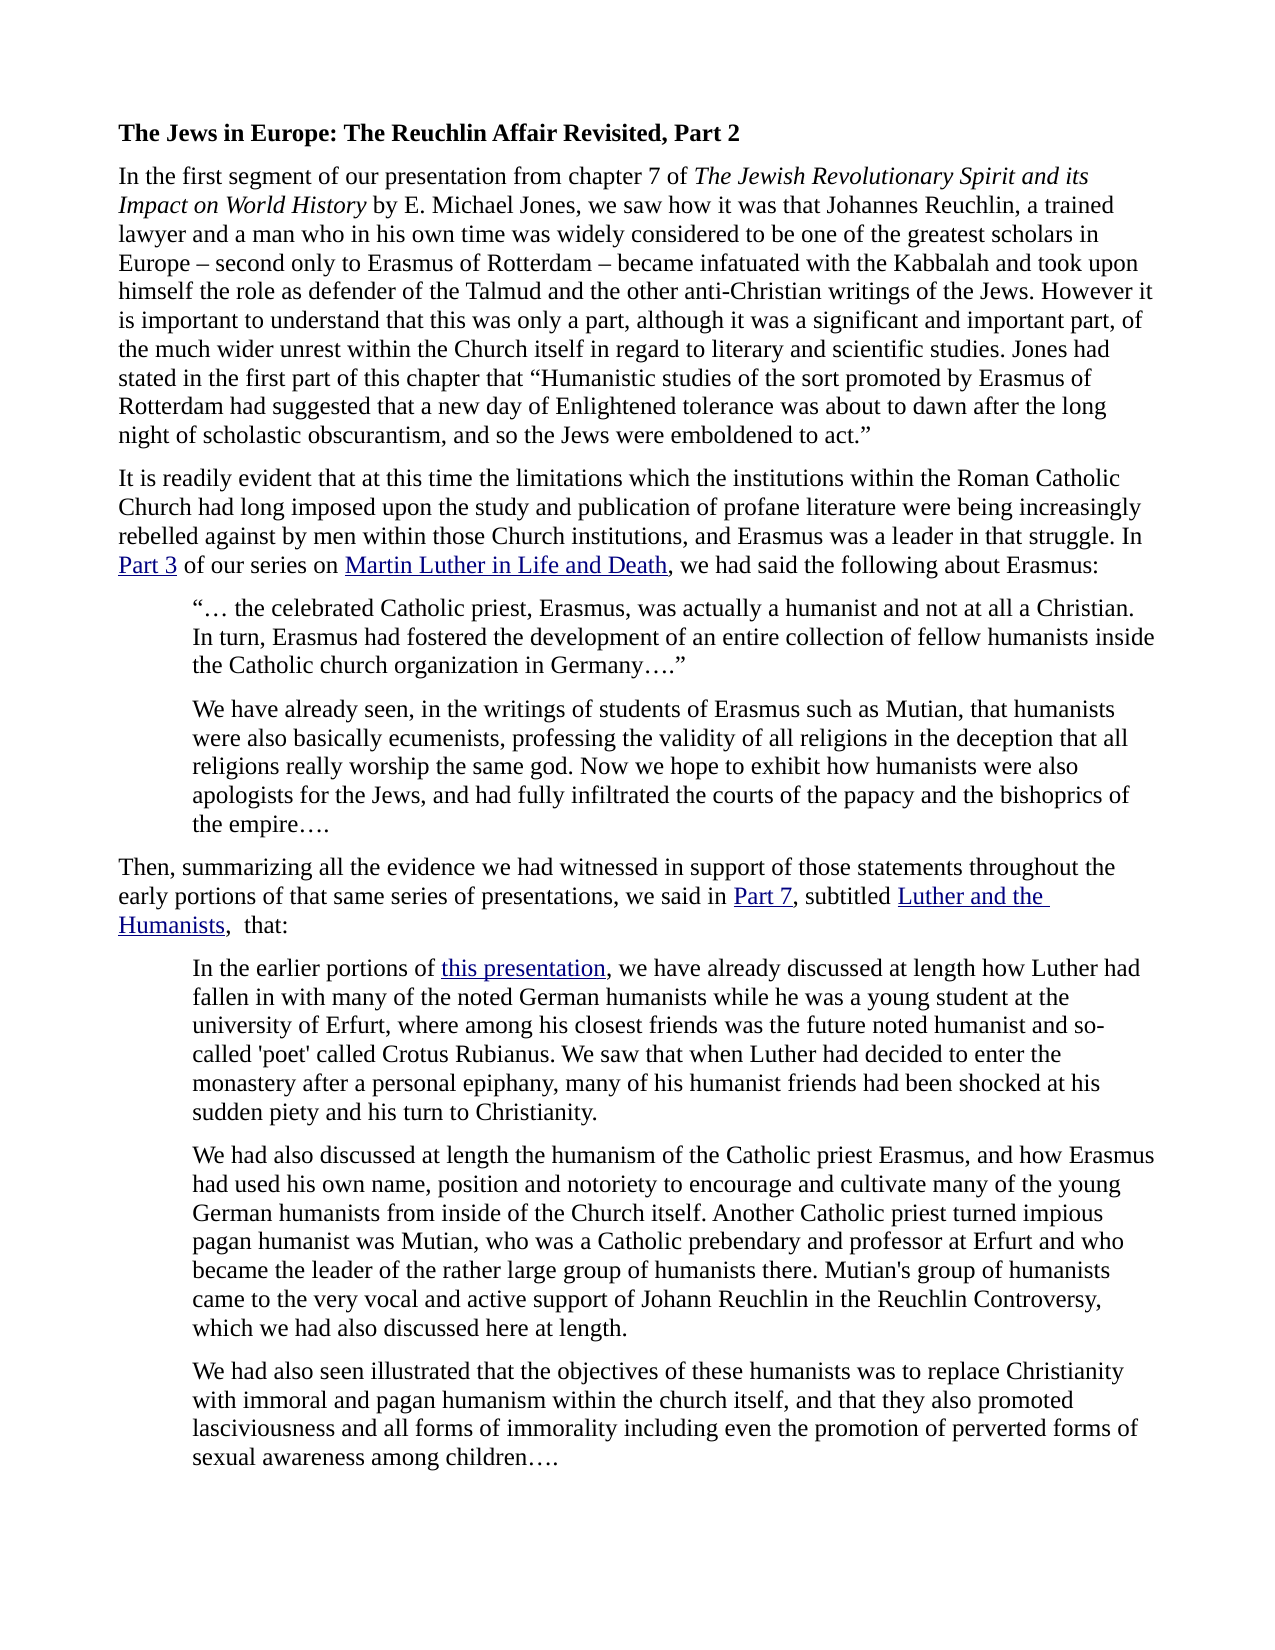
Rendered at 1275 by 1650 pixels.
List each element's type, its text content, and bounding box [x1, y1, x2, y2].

text We had also discussed at length the humanism of the Catholic priest Erasmus, and how Erasmus had used his own name, position and notoriety to encourage and cultivate many of the young German humanists from inside of the Church itself. Another Catholic priest turned impious pagan humanist was Mutian, who was a Catholic prebendary and professor at Erfurt and who became the leader of the rather large group of humanists there. Mutian's group of humanists came to the very vocal and active support of Johann Reuchlin in the Reuchlin Controversy, which we had also discussed here at length. [192, 1140, 1157, 1341]
text In the first segment of our presentation from chapter 7 of The Jewish Revolutionary Spirit and its Impact on World History by E. Michael Jones, we saw how it was that Johannes Reuchlin, a trained lawyer and a man who in his own time was widely considered to be one of the greatest scholars in Europe – second only to Erasmus of Rotterdam – became infatuated with the Kabbalah and took upon himself the role as defender of the Talmud and the other anti-Christian writings of the Jews. However it is important to understand that this was only a part, although it was a significant and important part, of the much wider unrest within the Church itself in regard to literary and scientific studies. Jones had stated in the first part of this chapter that “Humanistic studies of the sort promoted by Erasmus of Rotterdam had suggested that a new day of Enlightened tolerance was about to dawn after the long night of scholastic obscurantism, and so the Jews were emboldened to act.” [118, 161, 1157, 449]
text “… the celebrated Catholic priest, Erasmus, was actually a humanist and not at all a Christian. In turn, Erasmus had fostered the development of an entire collection of fellow humanists inside the Catholic church organization in Germany….” [192, 593, 1157, 679]
text We had also seen illustrated that the objectives of these humanists was to replace Christianity with immoral and pagan humanism within the church itself, and that they also promoted lasciviousness and all forms of immorality including even the promotion of perverted forms of sexual awareness among children…. [192, 1356, 1157, 1471]
text We have already seen, in the writings of students of Erasmus such as Mutian, that humanists were also basically ecumenists, professing the validity of all religions in the deception that all religions really worship the same god. Now we hope to exhibit how humanists were also apologists for the Jews, and had fully infiltrated the courts of the papacy and the bishoprics of the empire…. [192, 694, 1157, 838]
text In the earlier portions of this presentation, we have already discussed at length how Luther had fallen in with many of the noted German humanists while he was a young student at the university of Erfurt, where among his closest friends was the future noted humanist and so-called 'poet' called Crotus Rubianus. We saw that when Luther had decided to enter the monastery after a personal epiphany, many of his humanist friends had been shocked at his sudden piety and his turn to Christianity. [192, 953, 1157, 1126]
text The Jews in Europe: The Reuchlin Affair Revisited, Part 2 [118, 118, 1157, 147]
text It is readily evident that at this time the limitations which the institutions within the Roman Catholic Church had long imposed upon the study and publication of profane literature were being increasingly rebelled against by men within those Church institutions, and Erasmus was a leader in that struggle. In Part 3 of our series on Martin Luther in Life and Death, we had said the following about Erasmus: [118, 463, 1157, 578]
text Then, summarizing all the evidence we had witnessed in support of those statements throughout the early portions of that same series of presentations, we said in Part 7, subtitled Luther and the Humanists, that: [118, 852, 1157, 938]
